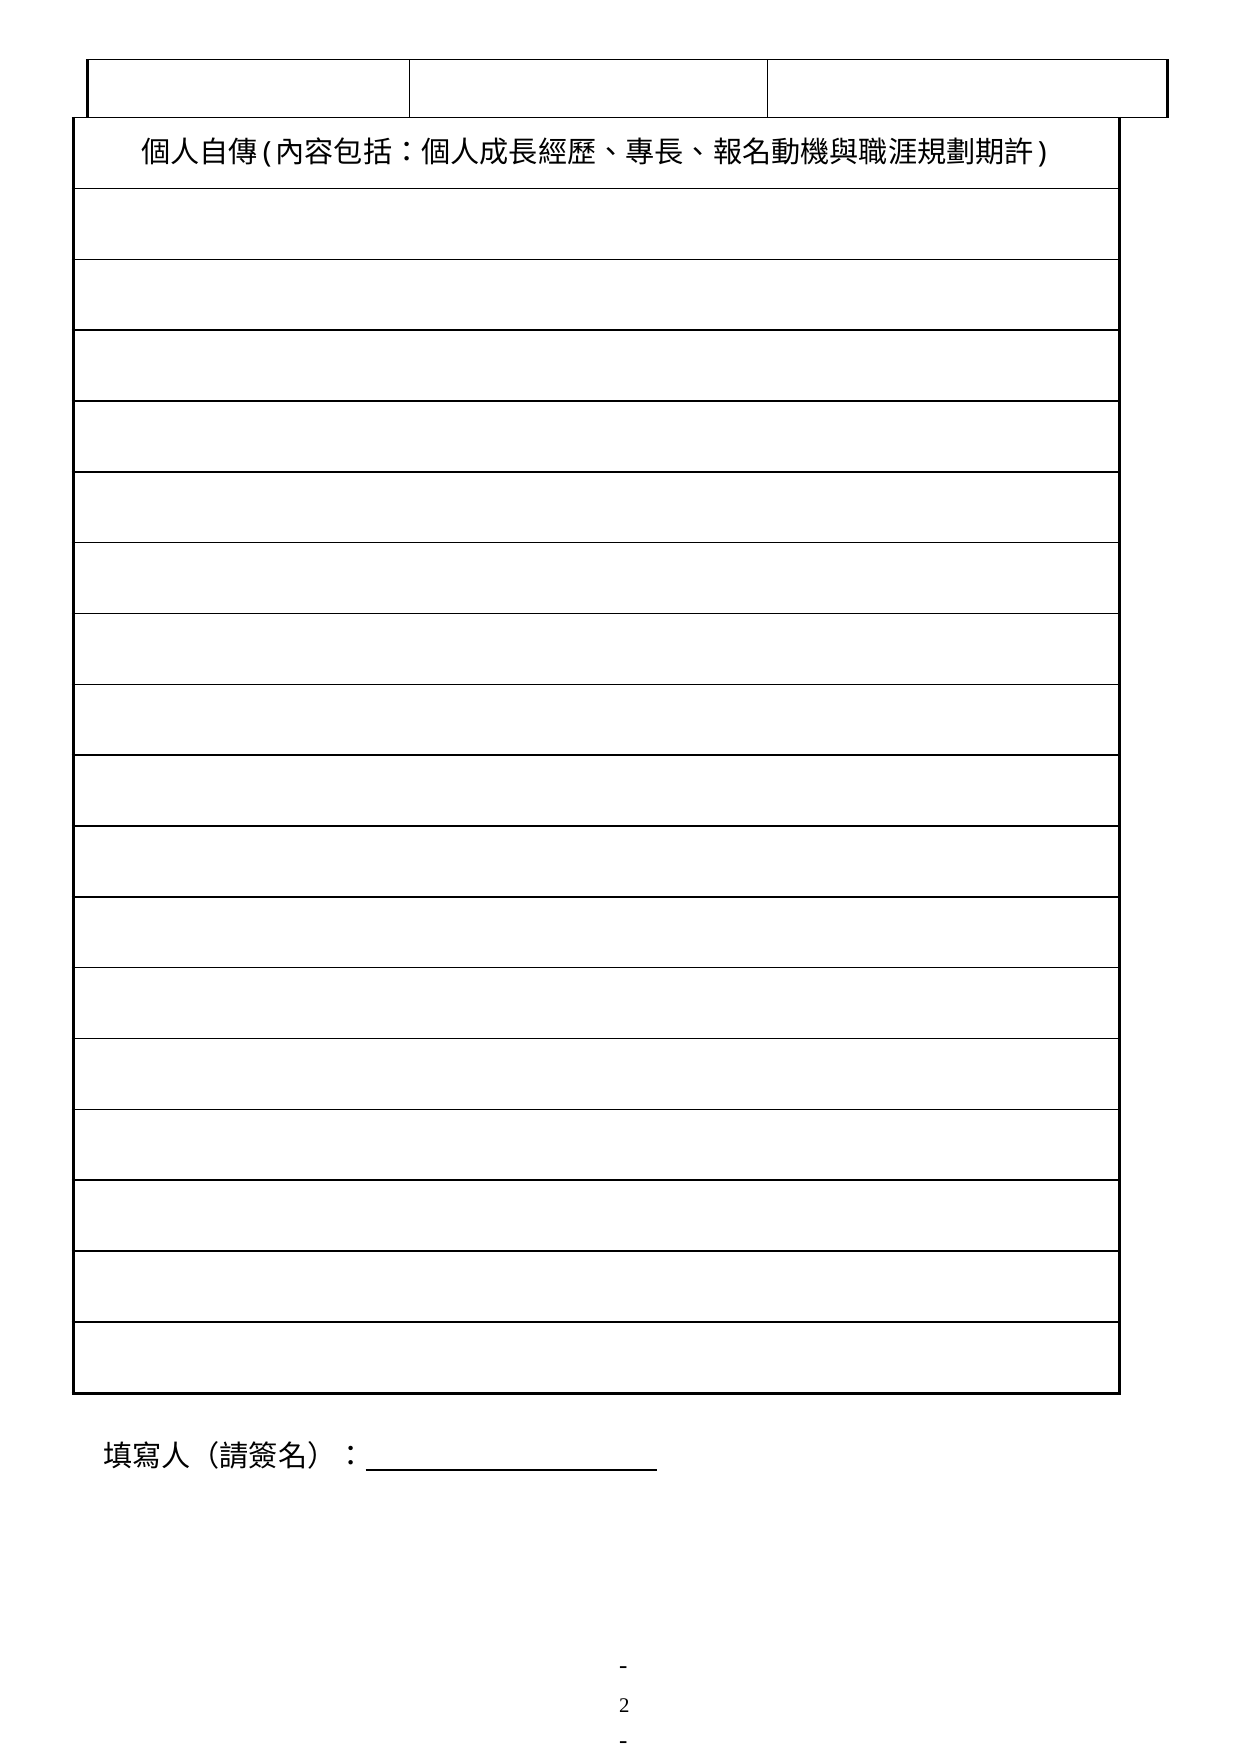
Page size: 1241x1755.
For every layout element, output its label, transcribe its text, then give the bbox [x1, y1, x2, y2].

table_cell [75, 1110, 1118, 1179]
table_cell [1159, 400, 1167, 471]
table_cell [75, 1323, 1118, 1392]
table_cell [75, 756, 1118, 825]
table_cell [1121, 188, 1159, 258]
table_cell [1159, 329, 1167, 400]
table_cell [1121, 967, 1159, 1038]
table_cell [1121, 1109, 1159, 1179]
table_cell [75, 331, 1118, 400]
table_cell [1159, 188, 1167, 258]
table_cell [75, 402, 1118, 471]
table_cell [75, 827, 1118, 896]
table_cell [1121, 329, 1159, 400]
table_cell [1121, 825, 1159, 896]
table_cell [1121, 1250, 1159, 1321]
table_cell [1159, 259, 1167, 329]
table_cell [1121, 259, 1159, 329]
table_cell [1159, 1250, 1167, 1321]
table_cell [1159, 825, 1167, 896]
table_cell [75, 543, 1118, 613]
table_cell [1121, 1321, 1159, 1392]
table_cell [1159, 1179, 1167, 1250]
table_cell [1159, 542, 1167, 613]
table_cell [1121, 118, 1159, 188]
table_cell [1159, 471, 1167, 542]
table_cell [1159, 684, 1167, 754]
table_cell [1121, 471, 1159, 542]
table_cell [1121, 1038, 1159, 1108]
table_cell [1159, 118, 1167, 188]
table_cell [410, 60, 767, 117]
table_cell [89, 60, 409, 117]
table_cell [75, 260, 1118, 329]
table_cell [1121, 1179, 1159, 1250]
table_cell [768, 60, 1166, 117]
table_cell 個人自傳(內容包括：個人成長經歷、專長、報名動機與職涯規劃期許) [75, 118, 1118, 188]
table_cell [75, 685, 1118, 754]
table_cell [1159, 1038, 1167, 1108]
table_cell [1159, 1321, 1167, 1392]
table_cell [1121, 896, 1159, 967]
table_cell [73, 59, 86, 117]
table_cell [1121, 754, 1159, 825]
table_cell [75, 1252, 1118, 1321]
table_cell [75, 473, 1118, 542]
table_cell [1159, 613, 1167, 683]
table_cell [75, 898, 1118, 967]
table_cell [1159, 1109, 1167, 1179]
table_cell [75, 189, 1118, 258]
table_cell [1121, 684, 1159, 754]
text 填寫人（請簽名）： [59, 1432, 1181, 1475]
table_cell [1121, 400, 1159, 471]
table_cell [1159, 896, 1167, 967]
table_cell [75, 1039, 1118, 1108]
table_cell [75, 968, 1118, 1038]
table_cell [1159, 754, 1167, 825]
table_cell [1121, 542, 1159, 613]
table_cell [1159, 967, 1167, 1038]
table_cell [75, 1181, 1118, 1250]
table_cell [75, 614, 1118, 683]
table_cell [1121, 613, 1159, 683]
